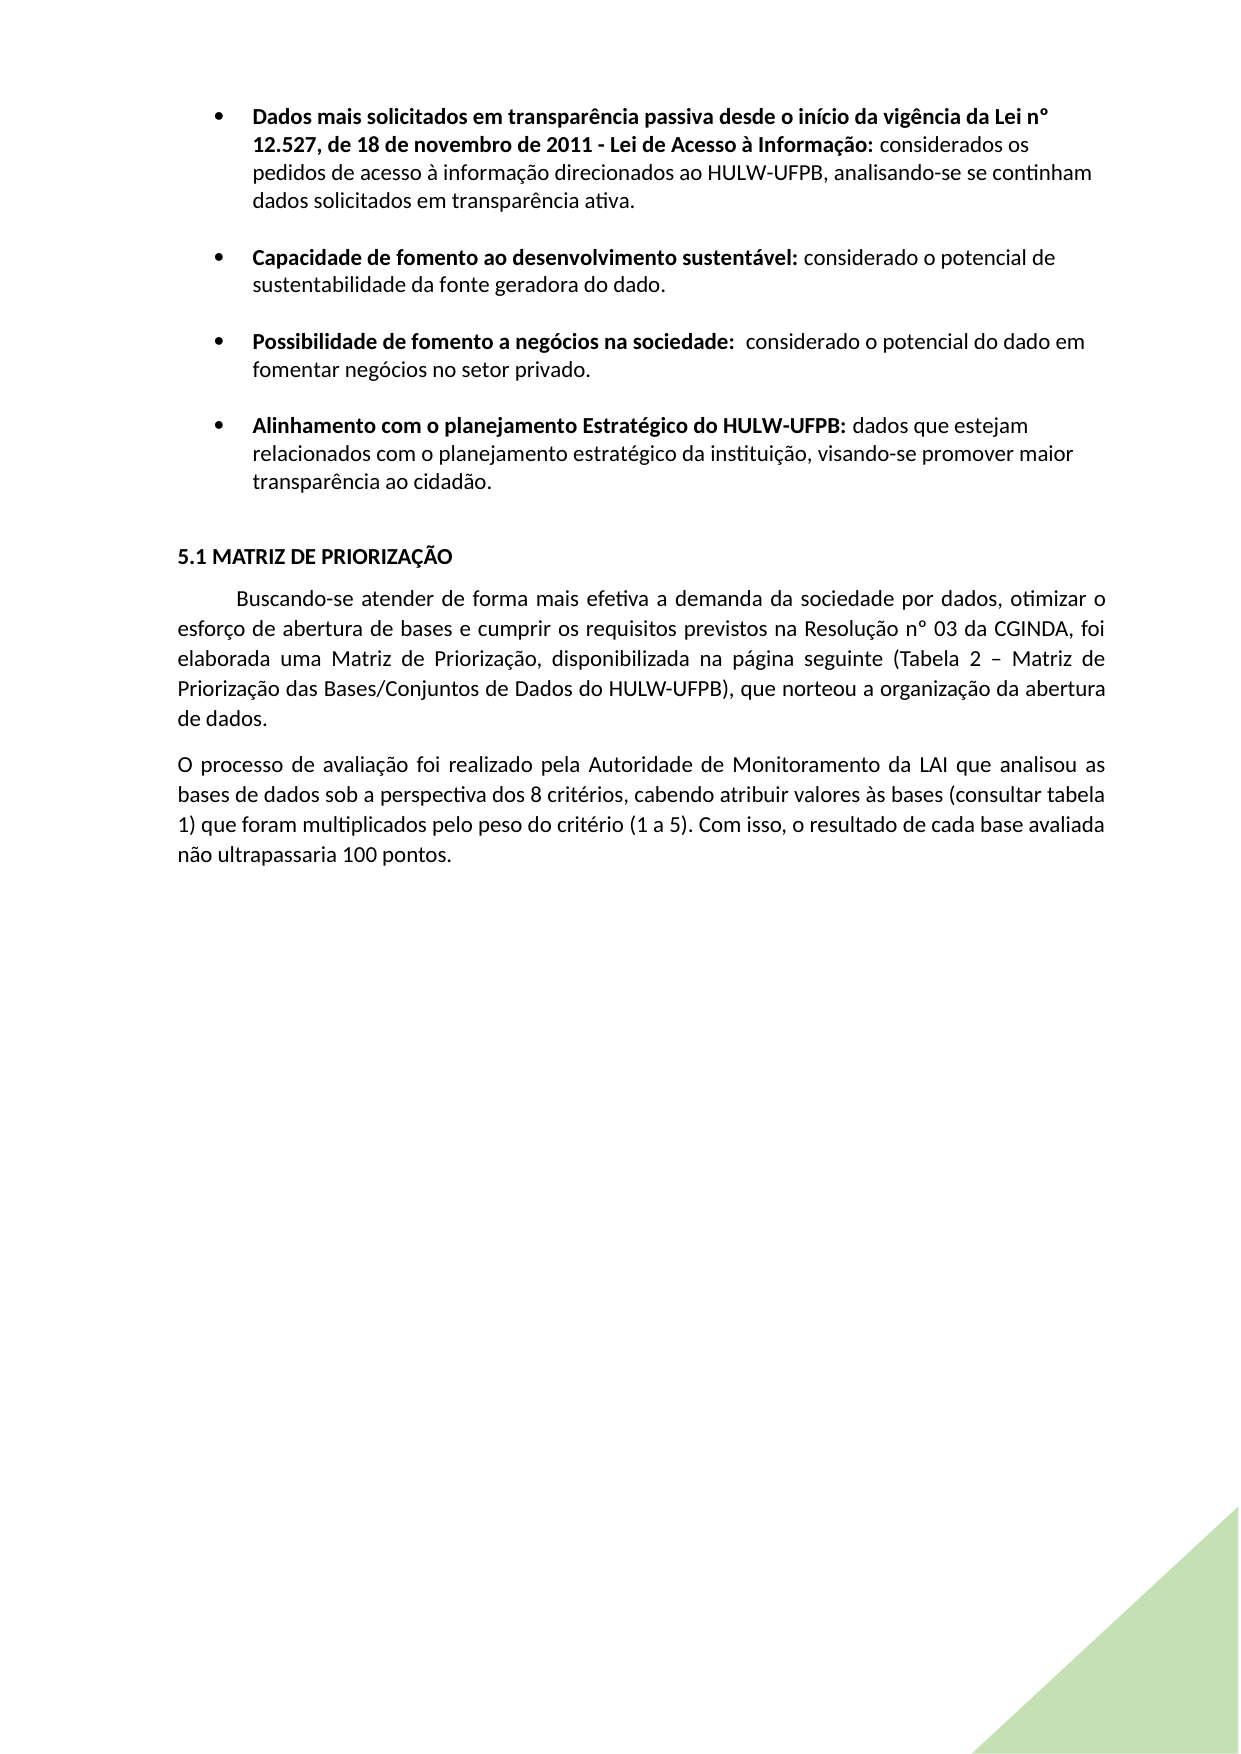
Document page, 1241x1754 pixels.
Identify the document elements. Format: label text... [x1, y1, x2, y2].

text O processo de avaliação foi realizado pela Autoridade de Monitoramento da LAI que analisou as bases de dados sob a perspectiva dos 8 critérios, cabendo atribuir valores às bases (consultar tabela 1) que foram multiplicados pelo peso do critério (1 a 5). Com isso, o resultado de cada base avaliada não ultrapassaria 100 pontos. [177, 750, 1107, 868]
list Alinhamento com o planejamento Estratégico do HULW-UFPB: dados que estejam relacionados com o planejamento estratégico da instituição, visando-se promover maior transparência ao cidadão. [215, 411, 1107, 496]
list Capacidade de fomento ao desenvolvimento sustentável: considerado o potencial de sustentabilidade da fonte geradora do dado. [215, 243, 1107, 299]
text Buscando-se atender de forma mais efetiva a demanda da sociedade por dados, otimizar o esforço de abertura de bases e cumprir os requisitos previstos na Resolução nº 03 da CGINDA, foi elaborada uma Matriz de Priorização, disponibilizada na página seguinte (Tabela 2 – Matriz de Priorização das Bases/Conjuntos de Dados do HULW-UFPB), que norteou a organização da abertura de dados. [177, 584, 1107, 732]
list Dados mais solicitados em transparência passiva desde o início da vigência da Lei nº 12.527, de 18 de novembro de 2011 - Lei de Acesso à Informação: considerados os pedidos de acesso à informação direcionados ao HULW-UFPB, analisando-se se continham dados solicitados em transparência ativa. [215, 102, 1107, 214]
subtitle 5.1 MATRIZ DE PRIORIZAÇÃO [177, 542, 1107, 570]
list Possibilidade de fomento a negócios na sociedade: considerado o potencial do dado em fomentar negócios no setor privado. [215, 327, 1107, 383]
